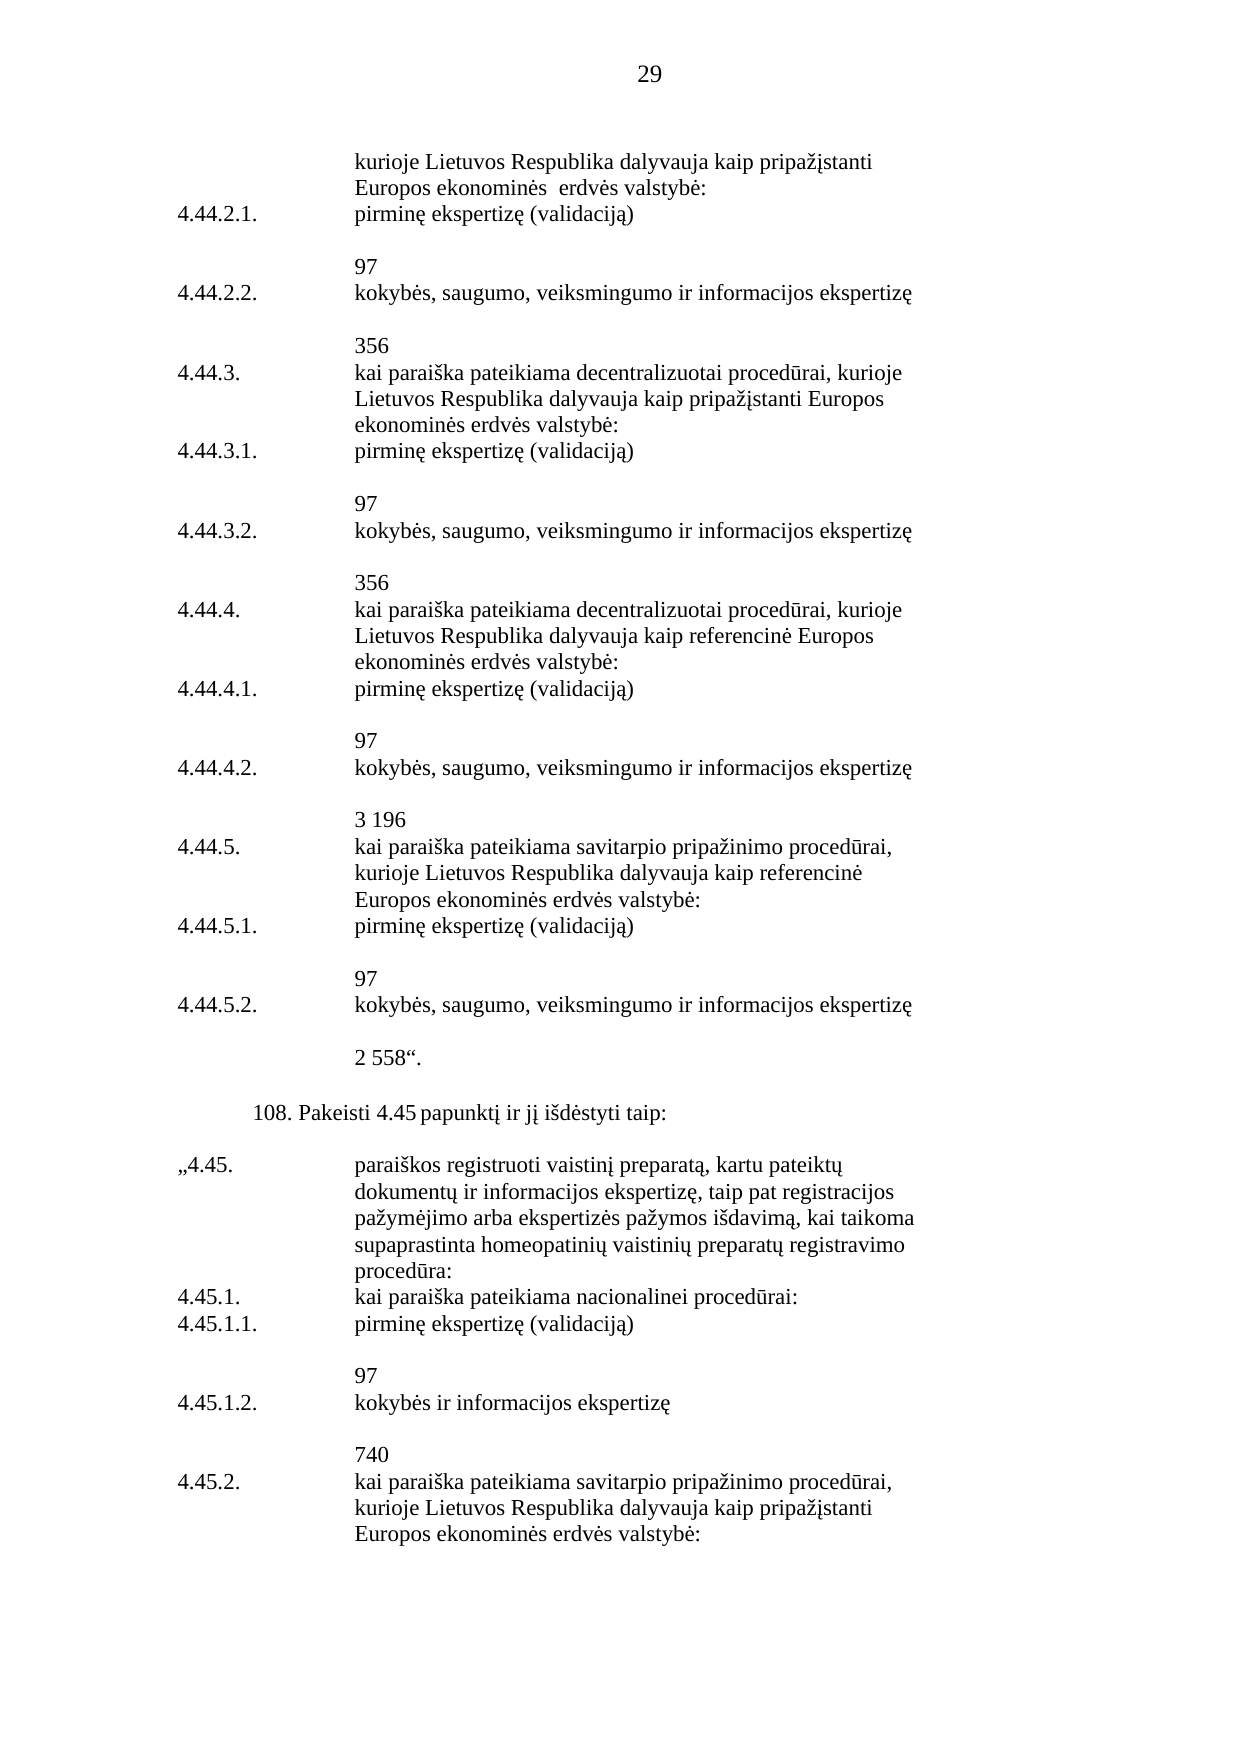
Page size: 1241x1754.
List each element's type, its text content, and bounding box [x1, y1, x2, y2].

text 4.44.4.1. pirminę ekspertizę (validaciją) 97 [177, 675, 974, 754]
text ekonominės erdvės valstybė: [354, 411, 974, 438]
text 4.44.4.2. kokybės, saugumo, veiksmingumo ir informacijos ekspertizę 3 196 [177, 754, 974, 833]
text 4.45.2. kai paraiška pateikiama savitarpio pripažinimo procedūrai, [177, 1468, 974, 1494]
text dokumentų ir informacijos ekspertizę, taip pat registracijos [354, 1178, 974, 1204]
text kurioje Lietuvos Respublika dalyvauja kaip pripažįstanti [354, 1494, 974, 1521]
text Europos ekonominės erdvės valstybė: [354, 174, 974, 200]
text 108. Pakeisti 4.45 papunktį ir jį išdėstyti taip: [177, 1099, 1122, 1125]
text 4.45.1.2. kokybės ir informacijos ekspertizę 740 [177, 1389, 974, 1468]
text 4.44.3.2. kokybės, saugumo, veiksmingumo ir informacijos ekspertizę 356 [177, 517, 974, 596]
text 4.44.5. kai paraiška pateikiama savitarpio pripažinimo procedūrai, [177, 833, 974, 859]
text Europos ekonominės erdvės valstybė: [354, 1521, 974, 1547]
text Europos ekonominės erdvės valstybė: [354, 886, 974, 912]
text 4.44.4. kai paraiška pateikiama decentralizuotai procedūrai, kurioje [177, 596, 974, 622]
text supaprastinta homeopatinių vaistinių preparatų registravimo [354, 1231, 974, 1257]
text 4.44.5.2. kokybės, saugumo, veiksmingumo ir informacijos ekspertizę 2 558“. [177, 991, 974, 1070]
text ekonominės erdvės valstybė: [354, 648, 974, 675]
text procedūra: [354, 1257, 974, 1283]
text Lietuvos Respublika dalyvauja kaip referencinė Europos [354, 622, 974, 648]
text 4.44.2.1. pirminę ekspertizę (validaciją) 97 [177, 200, 974, 279]
text 4.45.1. kai paraiška pateikiama nacionalinei procedūrai: [177, 1283, 974, 1310]
text Lietuvos Respublika dalyvauja kaip pripažįstanti Europos [354, 385, 974, 411]
text kurioje Lietuvos Respublika dalyvauja kaip pripažįstanti [354, 148, 974, 174]
text pažymėjimo arba ekspertizės pažymos išdavimą, kai taikoma [354, 1204, 974, 1231]
text 4.44.5.1. pirminę ekspertizę (validaciją) 97 [177, 912, 974, 991]
text „4.45. paraiškos registruoti vaistinį preparatą, kartu pateiktų [177, 1152, 974, 1178]
text 4.45.1.1. pirminę ekspertizę (validaciją) 97 [177, 1310, 974, 1389]
text 4.44.2.2. kokybės, saugumo, veiksmingumo ir informacijos ekspertizę 356 [177, 279, 974, 358]
text 4.44.3. kai paraiška pateikiama decentralizuotai procedūrai, kurioje [177, 358, 974, 385]
text 4.44.3.1. pirminę ekspertizę (validaciją) 97 [177, 438, 974, 517]
text kurioje Lietuvos Respublika dalyvauja kaip referencinė [354, 859, 974, 886]
